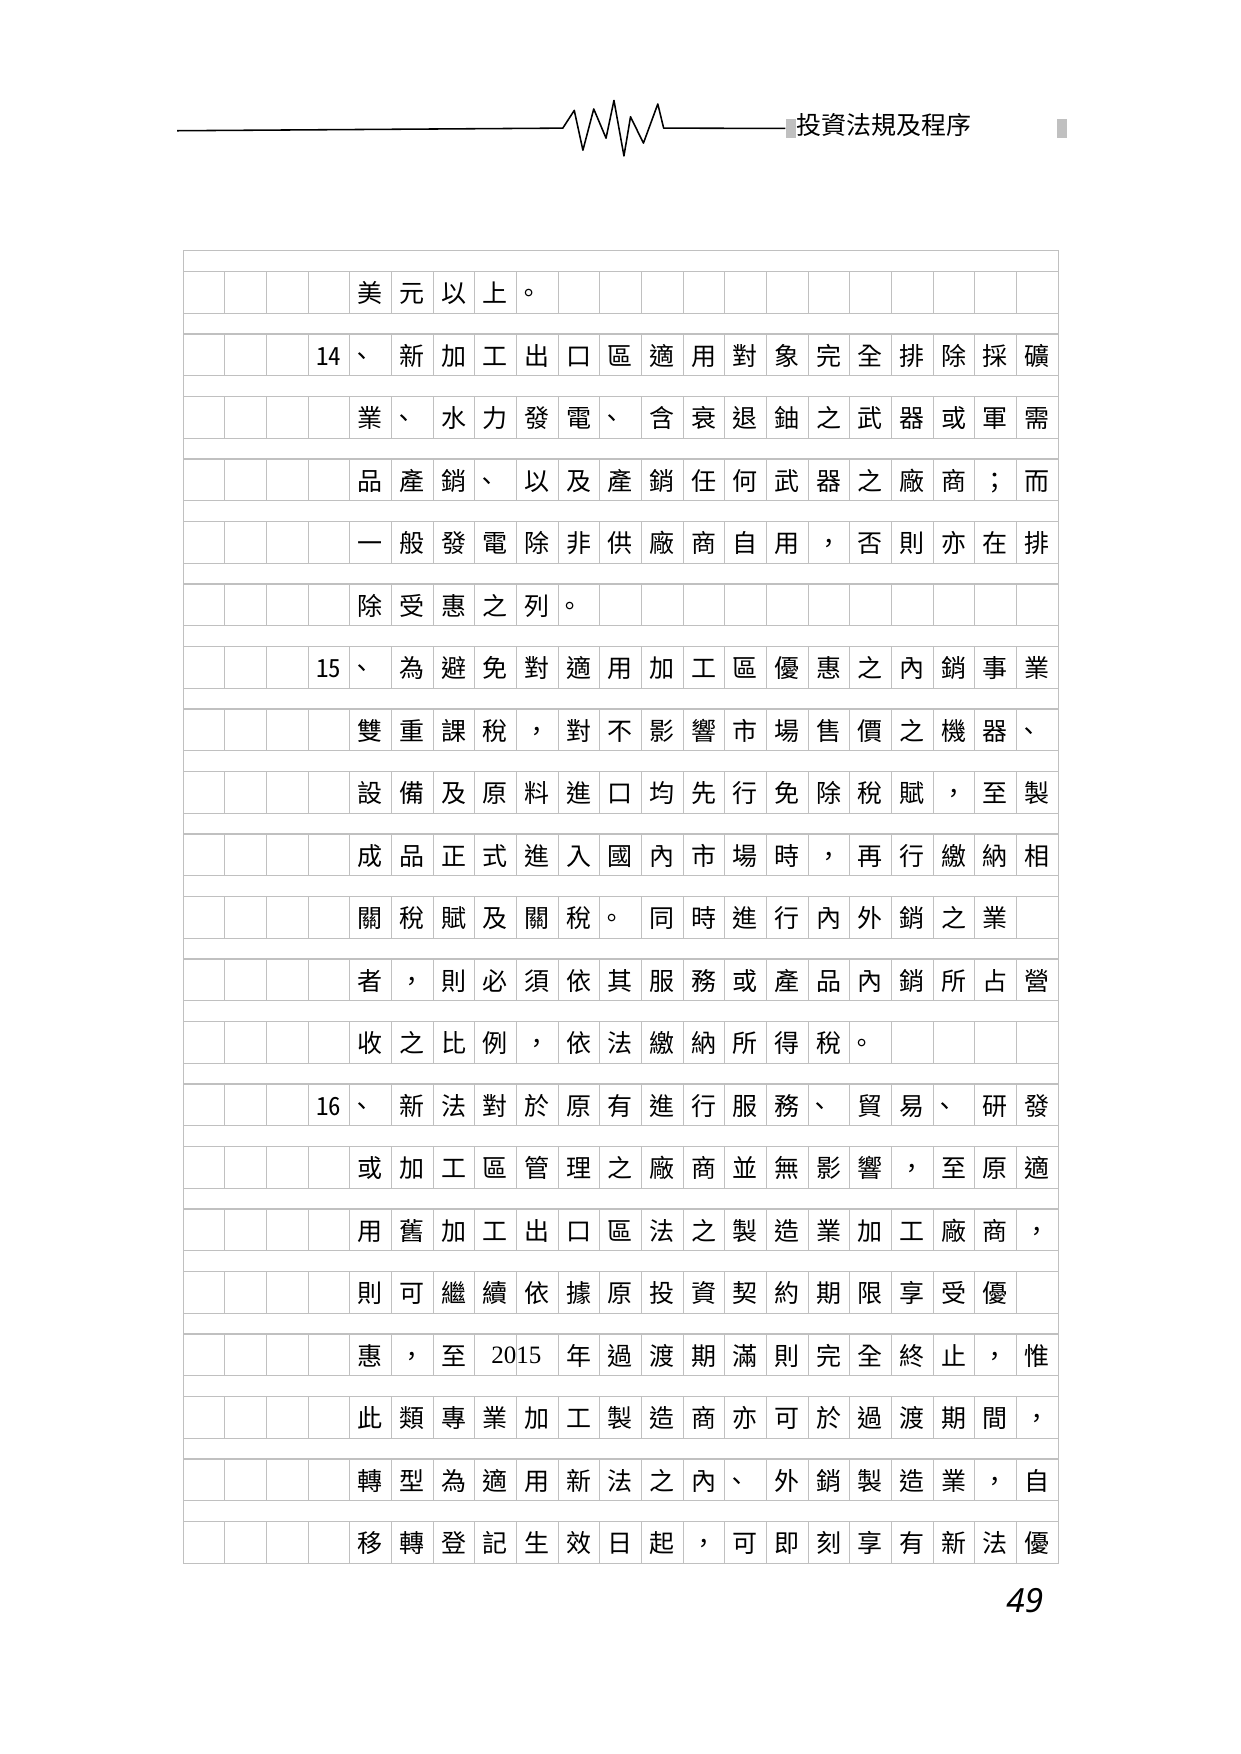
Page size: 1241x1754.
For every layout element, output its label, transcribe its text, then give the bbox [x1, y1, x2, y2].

text 14、新加工出口區適用對象完全排除採礦業、水力發電、含衰退鈾之武器或軍需品產銷、以及產銷任何武器之廠商；而一般發電除非供廠商自用，否則亦在排除受惠之列。 [1017, 335, 1058, 375]
text 14、新加工出口區適用對象完全排除採礦業、水力發電、含衰退鈾之武器或軍需品產銷、以及產銷任何武器之廠商；而一般發電除非供廠商自用，否則亦在排除受惠之列。 [850, 335, 891, 375]
text 以 [434, 272, 474, 313]
text 14、新加工出口區適用對象完全排除採礦業、水力發電、含衰退鈾之武器或軍需品產銷、以及產銷任何武器之廠商；而一般發電除非供廠商自用，否則亦在排除受惠之列。 [767, 460, 808, 500]
text [281, 251, 1058, 271]
text 14、新加工出口區適用對象完全排除採礦業、水力發電、含衰退鈾之武器或軍需品產銷、以及產銷任何武器之廠商；而一般發電除非供廠商自用，否則亦在排除受惠之列。 [892, 397, 933, 438]
text 14、新加工出口區適用對象完全排除採礦業、水力發電、含衰退鈾之武器或軍需品產銷、以及產銷任何武器之廠商；而一般發電除非供廠商自用，否則亦在排除受惠之列。 [309, 585, 349, 625]
text [642, 272, 683, 313]
text 14、新加工出口區適用對象完全排除採礦業、水力發電、含衰退鈾之武器或軍需品產銷、以及產銷任何武器之廠商；而一般發電除非供廠商自用，否則亦在排除受惠之列。 [934, 460, 974, 500]
text 14、新加工出口區適用對象完全排除採礦業、水力發電、含衰退鈾之武器或軍需品產銷、以及產銷任何武器之廠商；而一般發電除非供廠商自用，否則亦在排除受惠之列。 [975, 585, 1016, 625]
text [559, 272, 599, 313]
text 14、新加工出口區適用對象完全排除採礦業、水力發電、含衰退鈾之武器或軍需品產銷、以及產銷任何武器之廠商；而一般發電除非供廠商自用，否則亦在排除受惠之列。 [434, 522, 474, 563]
text 14、新加工出口區適用對象完全排除採礦業、水力發電、含衰退鈾之武器或軍需品產銷、以及產銷任何武器之廠商；而一般發電除非供廠商自用，否則亦在排除受惠之列。 [309, 335, 349, 375]
text 14、新加工出口區適用對象完全排除採礦業、水力發電、含衰退鈾之武器或軍需品產銷、以及產銷任何武器之廠商；而一般發電除非供廠商自用，否則亦在排除受惠之列。 [517, 585, 558, 625]
text 14、新加工出口區適用對象完全排除採礦業、水力發電、含衰退鈾之武器或軍需品產銷、以及產銷任何武器之廠商；而一般發電除非供廠商自用，否則亦在排除受惠之列。 [892, 522, 933, 563]
text 16、新法對於原有進行服務、貿易、研發或加工區管理之廠商並無影響，至原適用舊加工出口區法之製造業加工廠商，則可繼續依據原投資契約期限享受優惠，至2015年過渡期滿則完全終止，惟此類專業加工製造商亦可於過渡期間，轉型為適用新法之內、外銷製造業，自移轉登記生效日起，可即刻享有新法優惠；若原工業區外廠商申辦新法優惠，則需依據新法進行50萬美元之投資並辦理移轉。屆期不擬再申請轉移之加工製造業者，其未來之投資待遇與哥國未適用加工出口區法之任何一般廠商相同。 [281, 1501, 1058, 1521]
text 14、新加工出口區適用對象完全排除採礦業、水力發電、含衰退鈾之武器或軍需品產銷、以及產銷任何武器之廠商；而一般發電除非供廠商自用，否則亦在排除受惠之列。 [767, 522, 808, 563]
text 14、新加工出口區適用對象完全排除採礦業、水力發電、含衰退鈾之武器或軍需品產銷、以及產銷任何武器之廠商；而一般發電除非供廠商自用，否則亦在排除受惠之列。 [350, 522, 391, 563]
text [850, 272, 891, 313]
text 14、新加工出口區適用對象完全排除採礦業、水力發電、含衰退鈾之武器或軍需品產銷、以及產銷任何武器之廠商；而一般發電除非供廠商自用，否則亦在排除受惠之列。 [392, 585, 433, 625]
text [892, 272, 933, 313]
text 14、新加工出口區適用對象完全排除採礦業、水力發電、含衰退鈾之武器或軍需品產銷、以及產銷任何武器之廠商；而一般發電除非供廠商自用，否則亦在排除受惠之列。 [892, 335, 933, 375]
text 14、新加工出口區適用對象完全排除採礦業、水力發電、含衰退鈾之武器或軍需品產銷、以及產銷任何武器之廠商；而一般發電除非供廠商自用，否則亦在排除受惠之列。 [392, 522, 433, 563]
text 14、新加工出口區適用對象完全排除採礦業、水力發電、含衰退鈾之武器或軍需品產銷、以及產銷任何武器之廠商；而一般發電除非供廠商自用，否則亦在排除受惠之列。 [281, 376, 1058, 396]
text 14、新加工出口區適用對象完全排除採礦業、水力發電、含衰退鈾之武器或軍需品產銷、以及產銷任何武器之廠商；而一般發電除非供廠商自用，否則亦在排除受惠之列。 [850, 460, 891, 500]
text 14、新加工出口區適用對象完全排除採礦業、水力發電、含衰退鈾之武器或軍需品產銷、以及產銷任何武器之廠商；而一般發電除非供廠商自用，否則亦在排除受惠之列。 [559, 397, 599, 438]
text 14、新加工出口區適用對象完全排除採礦業、水力發電、含衰退鈾之武器或軍需品產銷、以及產銷任何武器之廠商；而一般發電除非供廠商自用，否則亦在排除受惠之列。 [934, 335, 974, 375]
text 14、新加工出口區適用對象完全排除採礦業、水力發電、含衰退鈾之武器或軍需品產銷、以及產銷任何武器之廠商；而一般發電除非供廠商自用，否則亦在排除受惠之列。 [934, 585, 974, 625]
text [975, 272, 1016, 313]
text 美 [350, 272, 391, 313]
text 14、新加工出口區適用對象完全排除採礦業、水力發電、含衰退鈾之武器或軍需品產銷、以及產銷任何武器之廠商；而一般發電除非供廠商自用，否則亦在排除受惠之列。 [281, 314, 1058, 333]
text 14、新加工出口區適用對象完全排除採礦業、水力發電、含衰退鈾之武器或軍需品產銷、以及產銷任何武器之廠商；而一般發電除非供廠商自用，否則亦在排除受惠之列。 [350, 397, 391, 438]
text 14、新加工出口區適用對象完全排除採礦業、水力發電、含衰退鈾之武器或軍需品產銷、以及產銷任何武器之廠商；而一般發電除非供廠商自用，否則亦在排除受惠之列。 [934, 522, 974, 563]
text 14、新加工出口區適用對象完全排除採礦業、水力發電、含衰退鈾之武器或軍需品產銷、以及產銷任何武器之廠商；而一般發電除非供廠商自用，否則亦在排除受惠之列。 [809, 522, 849, 563]
text 16、新法對於原有進行服務、貿易、研發或加工區管理之廠商並無影響，至原適用舊加工出口區法之製造業加工廠商，則可繼續依據原投資契約期限享受優惠，至2015年過渡期滿則完全終止，惟此類專業加工製造商亦可於過渡期間，轉型為適用新法之內、外銷製造業，自移轉登記生效日起，可即刻享有新法優惠；若原工業區外廠商申辦新法優惠，則需依據新法進行50萬美元之投資並辦理移轉。屆期不擬再申請轉移之加工製造業者，其未來之投資待遇與哥國未適用加工出口區法之任何一般廠商相同。 [281, 1439, 1058, 1458]
text [767, 272, 808, 313]
text 16、新法對於原有進行服務、貿易、研發或加工區管理之廠商並無影響，至原適用舊加工出口區法之製造業加工廠商，則可繼續依據原投資契約期限享受優惠，至2015年過渡期滿則完全終止，惟此類專業加工製造商亦可於過渡期間，轉型為適用新法之內、外銷製造業，自移轉登記生效日起，可即刻享有新法優惠；若原工業區外廠商申辦新法優惠，則需依據新法進行50萬美元之投資並辦理移轉。屆期不擬再申請轉移之加工製造業者，其未來之投資待遇與哥國未適用加工出口區法之任何一般廠商相同。 [281, 1251, 1058, 1271]
text 14、新加工出口區適用對象完全排除採礦業、水力發電、含衰退鈾之武器或軍需品產銷、以及產銷任何武器之廠商；而一般發電除非供廠商自用，否則亦在排除受惠之列。 [684, 522, 724, 563]
text 14、新加工出口區適用對象完全排除採礦業、水力發電、含衰退鈾之武器或軍需品產銷、以及產銷任何武器之廠商；而一般發電除非供廠商自用，否則亦在排除受惠之列。 [725, 335, 766, 375]
text 14、新加工出口區適用對象完全排除採礦業、水力發電、含衰退鈾之武器或軍需品產銷、以及產銷任何武器之廠商；而一般發電除非供廠商自用，否則亦在排除受惠之列。 [642, 522, 683, 563]
text [809, 272, 849, 313]
text [684, 272, 724, 313]
text 14、新加工出口區適用對象完全排除採礦業、水力發電、含衰退鈾之武器或軍需品產銷、以及產銷任何武器之廠商；而一般發電除非供廠商自用，否則亦在排除受惠之列。 [434, 460, 474, 500]
text 14、新加工出口區適用對象完全排除採礦業、水力發電、含衰退鈾之武器或軍需品產銷、以及產銷任何武器之廠商；而一般發電除非供廠商自用，否則亦在排除受惠之列。 [350, 335, 391, 375]
text 14、新加工出口區適用對象完全排除採礦業、水力發電、含衰退鈾之武器或軍需品產銷、以及產銷任何武器之廠商；而一般發電除非供廠商自用，否則亦在排除受惠之列。 [642, 460, 683, 500]
text 14、新加工出口區適用對象完全排除採礦業、水力發電、含衰退鈾之武器或軍需品產銷、以及產銷任何武器之廠商；而一般發電除非供廠商自用，否則亦在排除受惠之列。 [517, 522, 558, 563]
text 16、新法對於原有進行服務、貿易、研發或加工區管理之廠商並無影響，至原適用舊加工出口區法之製造業加工廠商，則可繼續依據原投資契約期限享受優惠，至2015年過渡期滿則完全終止，惟此類專業加工製造商亦可於過渡期間，轉型為適用新法之內、外銷製造業，自移轉登記生效日起，可即刻享有新法優惠；若原工業區外廠商申辦新法優惠，則需依據新法進行50萬美元之投資並辦理移轉。屆期不擬再申請轉移之加工製造業者，其未來之投資待遇與哥國未適用加工出口區法之任何一般廠商相同。 [281, 1189, 1058, 1208]
text 16、新法對於原有進行服務、貿易、研發或加工區管理之廠商並無影響，至原適用舊加工出口區法之製造業加工廠商，則可繼續依據原投資契約期限享受優惠，至2015年過渡期滿則完全終止，惟此類專業加工製造商亦可於過渡期間，轉型為適用新法之內、外銷製造業，自移轉登記生效日起，可即刻享有新法優惠；若原工業區外廠商申辦新法優惠，則需依據新法進行50萬美元之投資並辦理移轉。屆期不擬再申請轉移之加工製造業者，其未來之投資待遇與哥國未適用加工出口區法之任何一般廠商相同。 [281, 1126, 1058, 1146]
text 14、新加工出口區適用對象完全排除採礦業、水力發電、含衰退鈾之武器或軍需品產銷、以及產銷任何武器之廠商；而一般發電除非供廠商自用，否則亦在排除受惠之列。 [309, 397, 349, 438]
text 16、新法對於原有進行服務、貿易、研發或加工區管理之廠商並無影響，至原適用舊加工出口區法之製造業加工廠商，則可繼續依據原投資契約期限享受優惠，至2015年過渡期滿則完全終止，惟此類專業加工製造商亦可於過渡期間，轉型為適用新法之內、外銷製造業，自移轉登記生效日起，可即刻享有新法優惠；若原工業區外廠商申辦新法優惠，則需依據新法進行50萬美元之投資並辦理移轉。屆期不擬再申請轉移之加工製造業者，其未來之投資待遇與哥國未適用加工出口區法之任何一般廠商相同。 [281, 1314, 1058, 1333]
text 14、新加工出口區適用對象完全排除採礦業、水力發電、含衰退鈾之武器或軍需品產銷、以及產銷任何武器之廠商；而一般發電除非供廠商自用，否則亦在排除受惠之列。 [475, 522, 516, 563]
text 14、新加工出口區適用對象完全排除採礦業、水力發電、含衰退鈾之武器或軍需品產銷、以及產銷任何武器之廠商；而一般發電除非供廠商自用，否則亦在排除受惠之列。 [517, 397, 558, 438]
text [934, 272, 974, 313]
text 14、新加工出口區適用對象完全排除採礦業、水力發電、含衰退鈾之武器或軍需品產銷、以及產銷任何武器之廠商；而一般發電除非供廠商自用，否則亦在排除受惠之列。 [975, 460, 1016, 500]
text 14、新加工出口區適用對象完全排除採礦業、水力發電、含衰退鈾之武器或軍需品產銷、以及產銷任何武器之廠商；而一般發電除非供廠商自用，否則亦在排除受惠之列。 [684, 585, 724, 625]
text 14、新加工出口區適用對象完全排除採礦業、水力發電、含衰退鈾之武器或軍需品產銷、以及產銷任何武器之廠商；而一般發電除非供廠商自用，否則亦在排除受惠之列。 [1017, 460, 1058, 500]
text 15、為避免對適用加工區優惠之內銷事業雙重課稅，對不影響市場售價之機器、設備及原料進口均先行免除稅賦，至製成品正式進入國內市場時，再行繳納相關稅賦及關稅。同時進行內外銷之業者，則必須依其服務或產品內銷所占營收之比例，依法繳納所得稅。 [281, 626, 1058, 646]
text 14、新加工出口區適用對象完全排除採礦業、水力發電、含衰退鈾之武器或軍需品產銷、以及產銷任何武器之廠商；而一般發電除非供廠商自用，否則亦在排除受惠之列。 [600, 397, 641, 438]
text 14、新加工出口區適用對象完全排除採礦業、水力發電、含衰退鈾之武器或軍需品產銷、以及產銷任何武器之廠商；而一般發電除非供廠商自用，否則亦在排除受惠之列。 [309, 460, 349, 500]
text 14、新加工出口區適用對象完全排除採礦業、水力發電、含衰退鈾之武器或軍需品產銷、以及產銷任何武器之廠商；而一般發電除非供廠商自用，否則亦在排除受惠之列。 [475, 585, 516, 625]
text 14、新加工出口區適用對象完全排除採礦業、水力發電、含衰退鈾之武器或軍需品產銷、以及產銷任何武器之廠商；而一般發電除非供廠商自用，否則亦在排除受惠之列。 [475, 397, 516, 438]
text 14、新加工出口區適用對象完全排除採礦業、水力發電、含衰退鈾之武器或軍需品產銷、以及產銷任何武器之廠商；而一般發電除非供廠商自用，否則亦在排除受惠之列。 [559, 522, 599, 563]
text 14、新加工出口區適用對象完全排除採礦業、水力發電、含衰退鈾之武器或軍需品產銷、以及產銷任何武器之廠商；而一般發電除非供廠商自用，否則亦在排除受惠之列。 [809, 335, 849, 375]
text 14、新加工出口區適用對象完全排除採礦業、水力發電、含衰退鈾之武器或軍需品產銷、以及產銷任何武器之廠商；而一般發電除非供廠商自用，否則亦在排除受惠之列。 [850, 397, 891, 438]
text 14、新加工出口區適用對象完全排除採礦業、水力發電、含衰退鈾之武器或軍需品產銷、以及產銷任何武器之廠商；而一般發電除非供廠商自用，否則亦在排除受惠之列。 [642, 397, 683, 438]
text 14、新加工出口區適用對象完全排除採礦業、水力發電、含衰退鈾之武器或軍需品產銷、以及產銷任何武器之廠商；而一般發電除非供廠商自用，否則亦在排除受惠之列。 [767, 585, 808, 625]
text 14、新加工出口區適用對象完全排除採礦業、水力發電、含衰退鈾之武器或軍需品產銷、以及產銷任何武器之廠商；而一般發電除非供廠商自用，否則亦在排除受惠之列。 [975, 397, 1016, 438]
text 15、為避免對適用加工區優惠之內銷事業雙重課稅，對不影響市場售價之機器、設備及原料進口均先行免除稅賦，至製成品正式進入國內市場時，再行繳納相關稅賦及關稅。同時進行內外銷之業者，則必須依其服務或產品內銷所占營收之比例，依法繳納所得稅。 [281, 751, 1058, 771]
text 14、新加工出口區適用對象完全排除採礦業、水力發電、含衰退鈾之武器或軍需品產銷、以及產銷任何武器之廠商；而一般發電除非供廠商自用，否則亦在排除受惠之列。 [281, 564, 1058, 583]
text 14、新加工出口區適用對象完全排除採礦業、水力發電、含衰退鈾之武器或軍需品產銷、以及產銷任何武器之廠商；而一般發電除非供廠商自用，否則亦在排除受惠之列。 [725, 460, 766, 500]
text 14、新加工出口區適用對象完全排除採礦業、水力發電、含衰退鈾之武器或軍需品產銷、以及產銷任何武器之廠商；而一般發電除非供廠商自用，否則亦在排除受惠之列。 [559, 335, 599, 375]
text 14、新加工出口區適用對象完全排除採礦業、水力發電、含衰退鈾之武器或軍需品產銷、以及產銷任何武器之廠商；而一般發電除非供廠商自用，否則亦在排除受惠之列。 [281, 501, 1058, 521]
text 元 [392, 272, 433, 313]
text 。 [517, 272, 558, 313]
text 14、新加工出口區適用對象完全排除採礦業、水力發電、含衰退鈾之武器或軍需品產銷、以及產銷任何武器之廠商；而一般發電除非供廠商自用，否則亦在排除受惠之列。 [434, 335, 474, 375]
text 14、新加工出口區適用對象完全排除採礦業、水力發電、含衰退鈾之武器或軍需品產銷、以及產銷任何武器之廠商；而一般發電除非供廠商自用，否則亦在排除受惠之列。 [767, 397, 808, 438]
text 14、新加工出口區適用對象完全排除採礦業、水力發電、含衰退鈾之武器或軍需品產銷、以及產銷任何武器之廠商；而一般發電除非供廠商自用，否則亦在排除受惠之列。 [600, 522, 641, 563]
text 15、為避免對適用加工區優惠之內銷事業雙重課稅，對不影響市場售價之機器、設備及原料進口均先行免除稅賦，至製成品正式進入國內市場時，再行繳納相關稅賦及關稅。同時進行內外銷之業者，則必須依其服務或產品內銷所占營收之比例，依法繳納所得稅。 [281, 689, 1058, 708]
text 14、新加工出口區適用對象完全排除採礦業、水力發電、含衰退鈾之武器或軍需品產銷、以及產銷任何武器之廠商；而一般發電除非供廠商自用，否則亦在排除受惠之列。 [725, 522, 766, 563]
text 15、為避免對適用加工區優惠之內銷事業雙重課稅，對不影響市場售價之機器、設備及原料進口均先行免除稅賦，至製成品正式進入國內市場時，再行繳納相關稅賦及關稅。同時進行內外銷之業者，則必須依其服務或產品內銷所占營收之比例，依法繳納所得稅。 [281, 876, 1058, 896]
text 14、新加工出口區適用對象完全排除採礦業、水力發電、含衰退鈾之武器或軍需品產銷、以及產銷任何武器之廠商；而一般發電除非供廠商自用，否則亦在排除受惠之列。 [809, 397, 849, 438]
text 14、新加工出口區適用對象完全排除採礦業、水力發電、含衰退鈾之武器或軍需品產銷、以及產銷任何武器之廠商；而一般發電除非供廠商自用，否則亦在排除受惠之列。 [642, 335, 683, 375]
text 14、新加工出口區適用對象完全排除採礦業、水力發電、含衰退鈾之武器或軍需品產銷、以及產銷任何武器之廠商；而一般發電除非供廠商自用，否則亦在排除受惠之列。 [434, 585, 474, 625]
text 14、新加工出口區適用對象完全排除採礦業、水力發電、含衰退鈾之武器或軍需品產銷、以及產銷任何武器之廠商；而一般發電除非供廠商自用，否則亦在排除受惠之列。 [350, 460, 391, 500]
text 14、新加工出口區適用對象完全排除採礦業、水力發電、含衰退鈾之武器或軍需品產銷、以及產銷任何武器之廠商；而一般發電除非供廠商自用，否則亦在排除受惠之列。 [684, 460, 724, 500]
text 16、新法對於原有進行服務、貿易、研發或加工區管理之廠商並無影響，至原適用舊加工出口區法之製造業加工廠商，則可繼續依據原投資契約期限享受優惠，至2015年過渡期滿則完全終止，惟此類專業加工製造商亦可於過渡期間，轉型為適用新法之內、外銷製造業，自移轉登記生效日起，可即刻享有新法優惠；若原工業區外廠商申辦新法優惠，則需依據新法進行50萬美元之投資並辦理移轉。屆期不擬再申請轉移之加工製造業者，其未來之投資待遇與哥國未適用加工出口區法之任何一般廠商相同。 [281, 1376, 1058, 1396]
text 14、新加工出口區適用對象完全排除採礦業、水力發電、含衰退鈾之武器或軍需品產銷、以及產銷任何武器之廠商；而一般發電除非供廠商自用，否則亦在排除受惠之列。 [809, 585, 849, 625]
text 14、新加工出口區適用對象完全排除採礦業、水力發電、含衰退鈾之武器或軍需品產銷、以及產銷任何武器之廠商；而一般發電除非供廠商自用，否則亦在排除受惠之列。 [850, 522, 891, 563]
text 14、新加工出口區適用對象完全排除採礦業、水力發電、含衰退鈾之武器或軍需品產銷、以及產銷任何武器之廠商；而一般發電除非供廠商自用，否則亦在排除受惠之列。 [850, 585, 891, 625]
text 14、新加工出口區適用對象完全排除採礦業、水力發電、含衰退鈾之武器或軍需品產銷、以及產銷任何武器之廠商；而一般發電除非供廠商自用，否則亦在排除受惠之列。 [475, 460, 516, 500]
text 14、新加工出口區適用對象完全排除採礦業、水力發電、含衰退鈾之武器或軍需品產銷、以及產銷任何武器之廠商；而一般發電除非供廠商自用，否則亦在排除受惠之列。 [517, 335, 558, 375]
text [600, 272, 641, 313]
text 14、新加工出口區適用對象完全排除採礦業、水力發電、含衰退鈾之武器或軍需品產銷、以及產銷任何武器之廠商；而一般發電除非供廠商自用，否則亦在排除受惠之列。 [892, 585, 933, 625]
text 15、為避免對適用加工區優惠之內銷事業雙重課稅，對不影響市場售價之機器、設備及原料進口均先行免除稅賦，至製成品正式進入國內市場時，再行繳納相關稅賦及關稅。同時進行內外銷之業者，則必須依其服務或產品內銷所占營收之比例，依法繳納所得稅。 [281, 814, 1058, 833]
text 14、新加工出口區適用對象完全排除採礦業、水力發電、含衰退鈾之武器或軍需品產銷、以及產銷任何武器之廠商；而一般發電除非供廠商自用，否則亦在排除受惠之列。 [392, 335, 433, 375]
text 14、新加工出口區適用對象完全排除採礦業、水力發電、含衰退鈾之武器或軍需品產銷、以及產銷任何武器之廠商；而一般發電除非供廠商自用，否則亦在排除受惠之列。 [934, 397, 974, 438]
text 14、新加工出口區適用對象完全排除採礦業、水力發電、含衰退鈾之武器或軍需品產銷、以及產銷任何武器之廠商；而一般發電除非供廠商自用，否則亦在排除受惠之列。 [600, 460, 641, 500]
text 14、新加工出口區適用對象完全排除採礦業、水力發電、含衰退鈾之武器或軍需品產銷、以及產銷任何武器之廠商；而一般發電除非供廠商自用，否則亦在排除受惠之列。 [642, 585, 683, 625]
text 14、新加工出口區適用對象完全排除採礦業、水力發電、含衰退鈾之武器或軍需品產銷、以及產銷任何武器之廠商；而一般發電除非供廠商自用，否則亦在排除受惠之列。 [767, 335, 808, 375]
text 14、新加工出口區適用對象完全排除採礦業、水力發電、含衰退鈾之武器或軍需品產銷、以及產銷任何武器之廠商；而一般發電除非供廠商自用，否則亦在排除受惠之列。 [309, 522, 349, 563]
text 上 [475, 272, 516, 313]
text 14、新加工出口區適用對象完全排除採礦業、水力發電、含衰退鈾之武器或軍需品產銷、以及產銷任何武器之廠商；而一般發電除非供廠商自用，否則亦在排除受惠之列。 [350, 585, 391, 625]
text [309, 272, 349, 313]
text 14、新加工出口區適用對象完全排除採礦業、水力發電、含衰退鈾之武器或軍需品產銷、以及產銷任何武器之廠商；而一般發電除非供廠商自用，否則亦在排除受惠之列。 [392, 460, 433, 500]
text 14、新加工出口區適用對象完全排除採礦業、水力發電、含衰退鈾之武器或軍需品產銷、以及產銷任何武器之廠商；而一般發電除非供廠商自用，否則亦在排除受惠之列。 [559, 460, 599, 500]
text 14、新加工出口區適用對象完全排除採礦業、水力發電、含衰退鈾之武器或軍需品產銷、以及產銷任何武器之廠商；而一般發電除非供廠商自用，否則亦在排除受惠之列。 [725, 397, 766, 438]
text 14、新加工出口區適用對象完全排除採礦業、水力發電、含衰退鈾之武器或軍需品產銷、以及產銷任何武器之廠商；而一般發電除非供廠商自用，否則亦在排除受惠之列。 [975, 335, 1016, 375]
text 14、新加工出口區適用對象完全排除採礦業、水力發電、含衰退鈾之武器或軍需品產銷、以及產銷任何武器之廠商；而一般發電除非供廠商自用，否則亦在排除受惠之列。 [684, 397, 724, 438]
text 14、新加工出口區適用對象完全排除採礦業、水力發電、含衰退鈾之武器或軍需品產銷、以及產銷任何武器之廠商；而一般發電除非供廠商自用，否則亦在排除受惠之列。 [281, 439, 1058, 458]
text 14、新加工出口區適用對象完全排除採礦業、水力發電、含衰退鈾之武器或軍需品產銷、以及產銷任何武器之廠商；而一般發電除非供廠商自用，否則亦在排除受惠之列。 [600, 335, 641, 375]
text 14、新加工出口區適用對象完全排除採礦業、水力發電、含衰退鈾之武器或軍需品產銷、以及產銷任何武器之廠商；而一般發電除非供廠商自用，否則亦在排除受惠之列。 [517, 460, 558, 500]
text 14、新加工出口區適用對象完全排除採礦業、水力發電、含衰退鈾之武器或軍需品產銷、以及產銷任何武器之廠商；而一般發電除非供廠商自用，否則亦在排除受惠之列。 [392, 397, 433, 438]
text 15、為避免對適用加工區優惠之內銷事業雙重課稅，對不影響市場售價之機器、設備及原料進口均先行免除稅賦，至製成品正式進入國內市場時，再行繳納相關稅賦及關稅。同時進行內外銷之業者，則必須依其服務或產品內銷所占營收之比例，依法繳納所得稅。 [281, 1001, 1058, 1021]
text 14、新加工出口區適用對象完全排除採礦業、水力發電、含衰退鈾之武器或軍需品產銷、以及產銷任何武器之廠商；而一般發電除非供廠商自用，否則亦在排除受惠之列。 [1017, 397, 1058, 438]
text 16、新法對於原有進行服務、貿易、研發或加工區管理之廠商並無影響，至原適用舊加工出口區法之製造業加工廠商，則可繼續依據原投資契約期限享受優惠，至2015年過渡期滿則完全終止，惟此類專業加工製造商亦可於過渡期間，轉型為適用新法之內、外銷製造業，自移轉登記生效日起，可即刻享有新法優惠；若原工業區外廠商申辦新法優惠，則需依據新法進行50萬美元之投資並辦理移轉。屆期不擬再申請轉移之加工製造業者，其未來之投資待遇與哥國未適用加工出口區法之任何一般廠商相同。 [281, 1064, 1058, 1083]
text [1017, 272, 1058, 313]
text 15、為避免對適用加工區優惠之內銷事業雙重課稅，對不影響市場售價之機器、設備及原料進口均先行免除稅賦，至製成品正式進入國內市場時，再行繳納相關稅賦及關稅。同時進行內外銷之業者，則必須依其服務或產品內銷所占營收之比例，依法繳納所得稅。 [281, 939, 1058, 958]
text [725, 272, 766, 313]
text 14、新加工出口區適用對象完全排除採礦業、水力發電、含衰退鈾之武器或軍需品產銷、以及產銷任何武器之廠商；而一般發電除非供廠商自用，否則亦在排除受惠之列。 [809, 460, 849, 500]
text 14、新加工出口區適用對象完全排除採礦業、水力發電、含衰退鈾之武器或軍需品產銷、以及產銷任何武器之廠商；而一般發電除非供廠商自用，否則亦在排除受惠之列。 [475, 335, 516, 375]
text 14、新加工出口區適用對象完全排除採礦業、水力發電、含衰退鈾之武器或軍需品產銷、以及產銷任何武器之廠商；而一般發電除非供廠商自用，否則亦在排除受惠之列。 [434, 397, 474, 438]
text 14、新加工出口區適用對象完全排除採礦業、水力發電、含衰退鈾之武器或軍需品產銷、以及產銷任何武器之廠商；而一般發電除非供廠商自用，否則亦在排除受惠之列。 [892, 460, 933, 500]
text 14、新加工出口區適用對象完全排除採礦業、水力發電、含衰退鈾之武器或軍需品產銷、以及產銷任何武器之廠商；而一般發電除非供廠商自用，否則亦在排除受惠之列。 [975, 522, 1016, 563]
text 14、新加工出口區適用對象完全排除採礦業、水力發電、含衰退鈾之武器或軍需品產銷、以及產銷任何武器之廠商；而一般發電除非供廠商自用，否則亦在排除受惠之列。 [600, 585, 641, 625]
text 14、新加工出口區適用對象完全排除採礦業、水力發電、含衰退鈾之武器或軍需品產銷、以及產銷任何武器之廠商；而一般發電除非供廠商自用，否則亦在排除受惠之列。 [1017, 522, 1058, 563]
text 14、新加工出口區適用對象完全排除採礦業、水力發電、含衰退鈾之武器或軍需品產銷、以及產銷任何武器之廠商；而一般發電除非供廠商自用，否則亦在排除受惠之列。 [1017, 585, 1058, 625]
text 14、新加工出口區適用對象完全排除採礦業、水力發電、含衰退鈾之武器或軍需品產銷、以及產銷任何武器之廠商；而一般發電除非供廠商自用，否則亦在排除受惠之列。 [725, 585, 766, 625]
text 14、新加工出口區適用對象完全排除採礦業、水力發電、含衰退鈾之武器或軍需品產銷、以及產銷任何武器之廠商；而一般發電除非供廠商自用，否則亦在排除受惠之列。 [684, 335, 724, 375]
text 14、新加工出口區適用對象完全排除採礦業、水力發電、含衰退鈾之武器或軍需品產銷、以及產銷任何武器之廠商；而一般發電除非供廠商自用，否則亦在排除受惠之列。 [559, 585, 599, 625]
